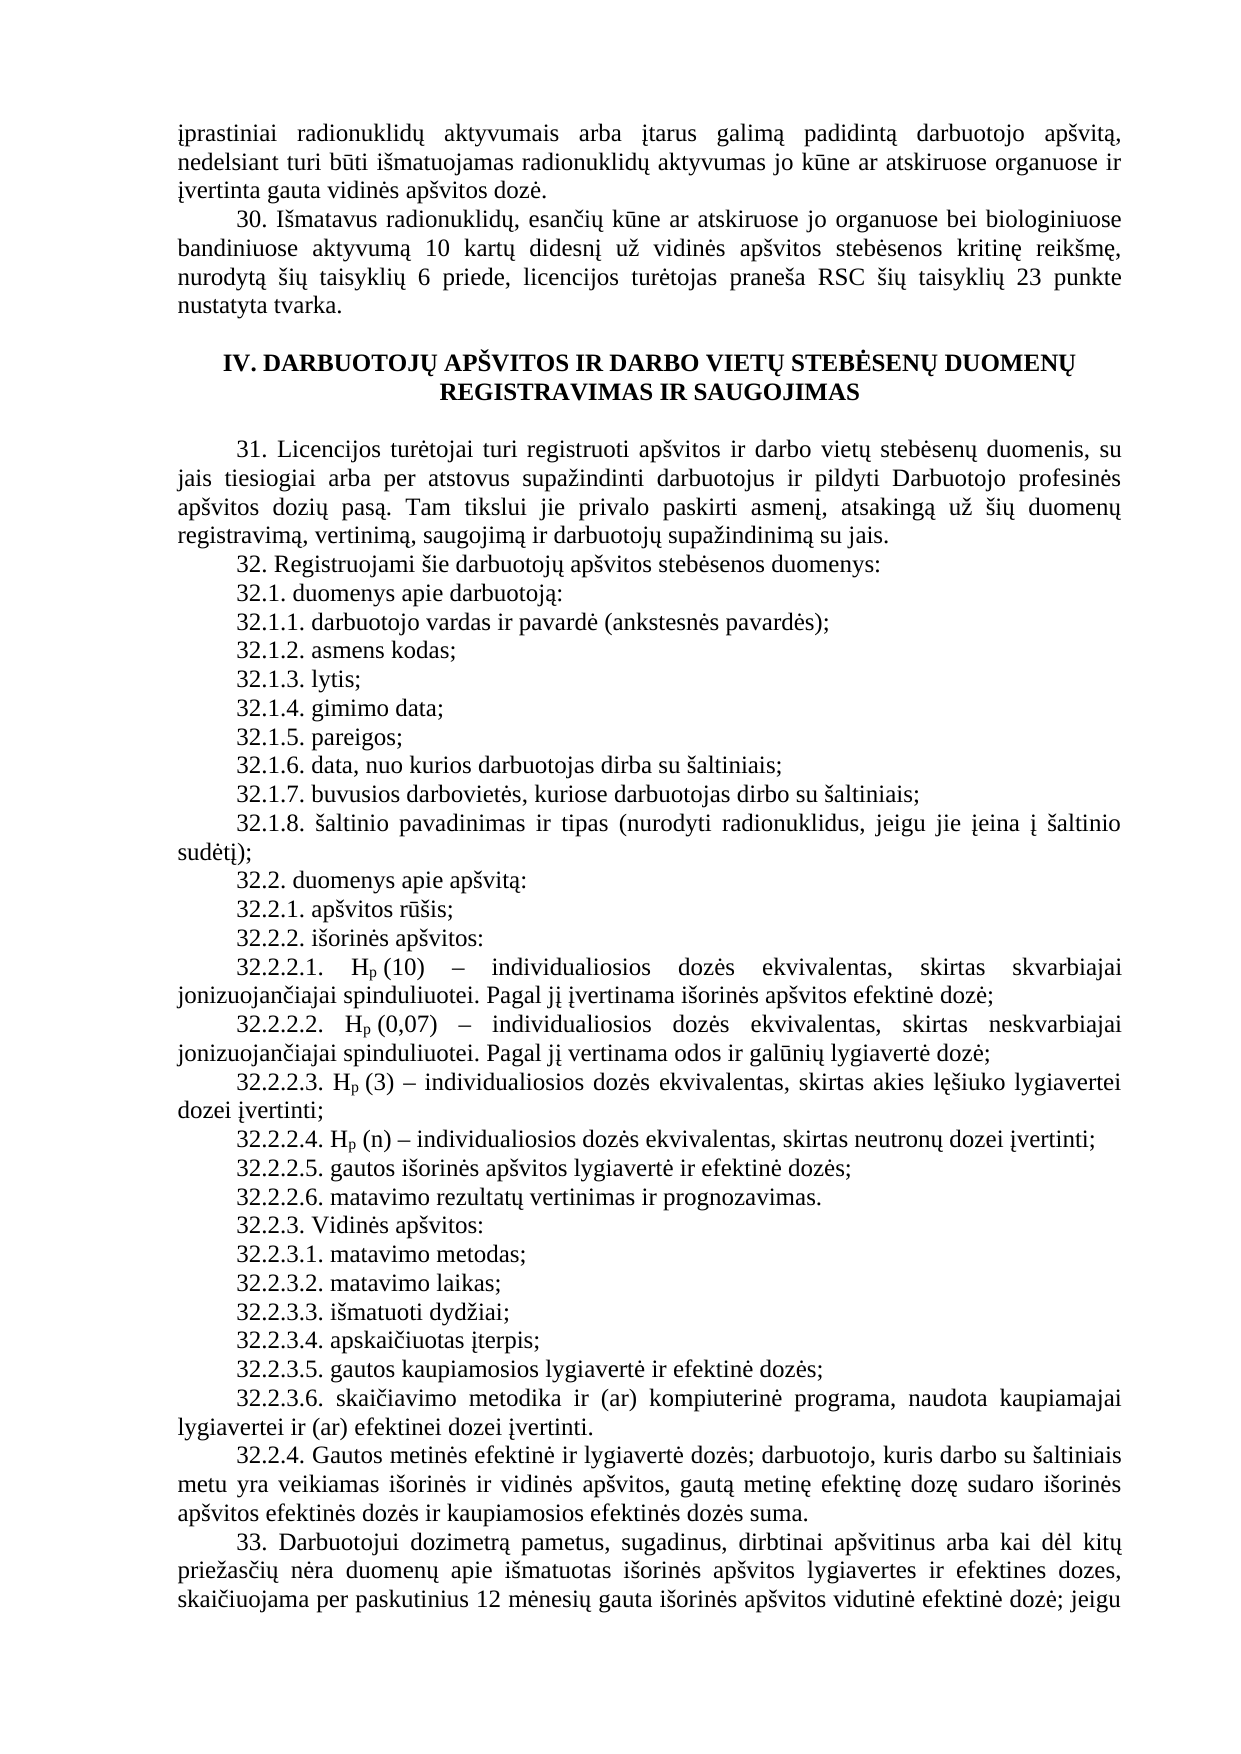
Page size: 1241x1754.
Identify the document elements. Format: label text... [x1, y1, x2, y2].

text 32.2.2.2. Hp (0,07) – individualiosios dozės ekvivalentas, skirtas neskvarbiajai jonizuojančiajai spinduliuotei. Pagal jį vertinama odos ir galūnių lygiavertė dozė; [177, 1009, 1122, 1067]
text 32.2.4. Gautos metinės efektinė ir lygiavertė dozės; darbuotojo, kuris darbo su šaltiniais metu yra veikiamas išorinės ir vidinės apšvitos, gautą metinę efektinę dozę sudaro išorinės apšvitos efektinės dozės ir kaupiamosios efektinės dozės suma. [177, 1441, 1122, 1527]
text 32.2.3.3. išmatuoti dydžiai; [177, 1297, 1122, 1326]
text 32.2.2.3. Hp (3) – individualiosios dozės ekvivalentas, skirtas akies lęšiuko lygiavertei dozei įvertinti; [177, 1067, 1122, 1124]
text 32.1.5. pareigos; [177, 722, 1122, 751]
text 31. Licencijos turėtojai turi registruoti apšvitos ir darbo vietų stebėsenų duomenis, su jais tiesiogiai arba per atstovus supažindinti darbuotojus ir pildyti Darbuotojo profesinės apšvitos dozių pasą. Tam tikslui jie privalo paskirti asmenį, atsakingą už šių duomenų registravimą, vertinimą, saugojimą ir darbuotojų supažindinimą su jais. [177, 434, 1122, 549]
text įprastiniai radionuklidų aktyvumais arba įtarus galimą padidintą darbuotojo apšvitą, nedelsiant turi būti išmatuojamas radionuklidų aktyvumas jo kūne ar atskiruose organuose ir įvertinta gauta vidinės apšvitos dozė. [177, 118, 1122, 204]
text IV. DARBUOTOJŲ APŠVITOS IR DARBO VIETŲ STEBĖSENŲ DUOMENŲ REGISTRAVIMAS IR SAUGOJIMAS [177, 348, 1122, 406]
text 32.2.2.1. Hp (10) – individualiosios dozės ekvivalentas, skirtas skvarbiajai jonizuojančiajai spinduliuotei. Pagal jį įvertinama išorinės apšvitos efektinė dozė; [177, 952, 1122, 1009]
text 32.2.3.2. matavimo laikas; [177, 1268, 1122, 1297]
text 33. Darbuotojui dozimetrą pametus, sugadinus, dirbtinai apšvitinus arba kai dėl kitų priežasčių nėra duomenų apie išmatuotas išorinės apšvitos lygiavertes ir efektines dozes, skaičiuojama per paskutinius 12 mėnesių gauta išorinės apšvitos vidutinė efektinė dozė; jeigu [177, 1527, 1122, 1613]
text 32.1. duomenys apie darbuotoją: [177, 578, 1122, 607]
text 32.1.2. asmens kodas; [177, 636, 1122, 664]
text 32.2.2.6. matavimo rezultatų vertinimas ir prognozavimas. [177, 1182, 1122, 1211]
text 32.1.3. lytis; [177, 664, 1122, 693]
text 32.1.8. šaltinio pavadinimas ir tipas (nurodyti radionuklidus, jeigu jie įeina į šaltinio sudėtį); [177, 808, 1122, 866]
text 32.2.3.6. skaičiavimo metodika ir (ar) kompiuterinė programa, naudota kaupiamajai lygiavertei ir (ar) efektinei dozei įvertinti. [177, 1383, 1122, 1441]
text 32.2. duomenys apie apšvitą: [177, 866, 1122, 894]
text 32.1.6. data, nuo kurios darbuotojas dirba su šaltiniais; [177, 751, 1122, 779]
text 32.2.1. apšvitos rūšis; [177, 894, 1122, 923]
text 32.2.3.4. apskaičiuotas įterpis; [177, 1326, 1122, 1354]
text 32.1.4. gimimo data; [177, 693, 1122, 722]
text 32.2.3.5. gautos kaupiamosios lygiavertė ir efektinė dozės; [177, 1354, 1122, 1383]
text 32.2.3. Vidinės apšvitos: [177, 1211, 1122, 1239]
text 32.1.1. darbuotojo vardas ir pavardė (ankstesnės pavardės); [177, 607, 1122, 636]
text 32.2.2.5. gautos išorinės apšvitos lygiavertė ir efektinė dozės; [177, 1153, 1122, 1182]
text 32.1.7. buvusios darbovietės, kuriose darbuotojas dirbo su šaltiniais; [177, 779, 1122, 808]
text 32. Registruojami šie darbuotojų apšvitos stebėsenos duomenys: [177, 549, 1122, 578]
text 32.2.2.4. Hp (n) – individualiosios dozės ekvivalentas, skirtas neutronų dozei įvertinti; [177, 1124, 1122, 1153]
text 32.2.2. išorinės apšvitos: [177, 923, 1122, 952]
text 30. Išmatavus radionuklidų, esančių kūne ar atskiruose jo organuose bei biologiniuose bandiniuose aktyvumą 10 kartų didesnį už vidinės apšvitos stebėsenos kritinę reikšmę, nurodytą šių taisyklių 6 priede, licencijos turėtojas praneša RSC šių taisyklių 23 punkte nustatyta tvarka. [177, 204, 1122, 319]
text 32.2.3.1. matavimo metodas; [177, 1239, 1122, 1268]
